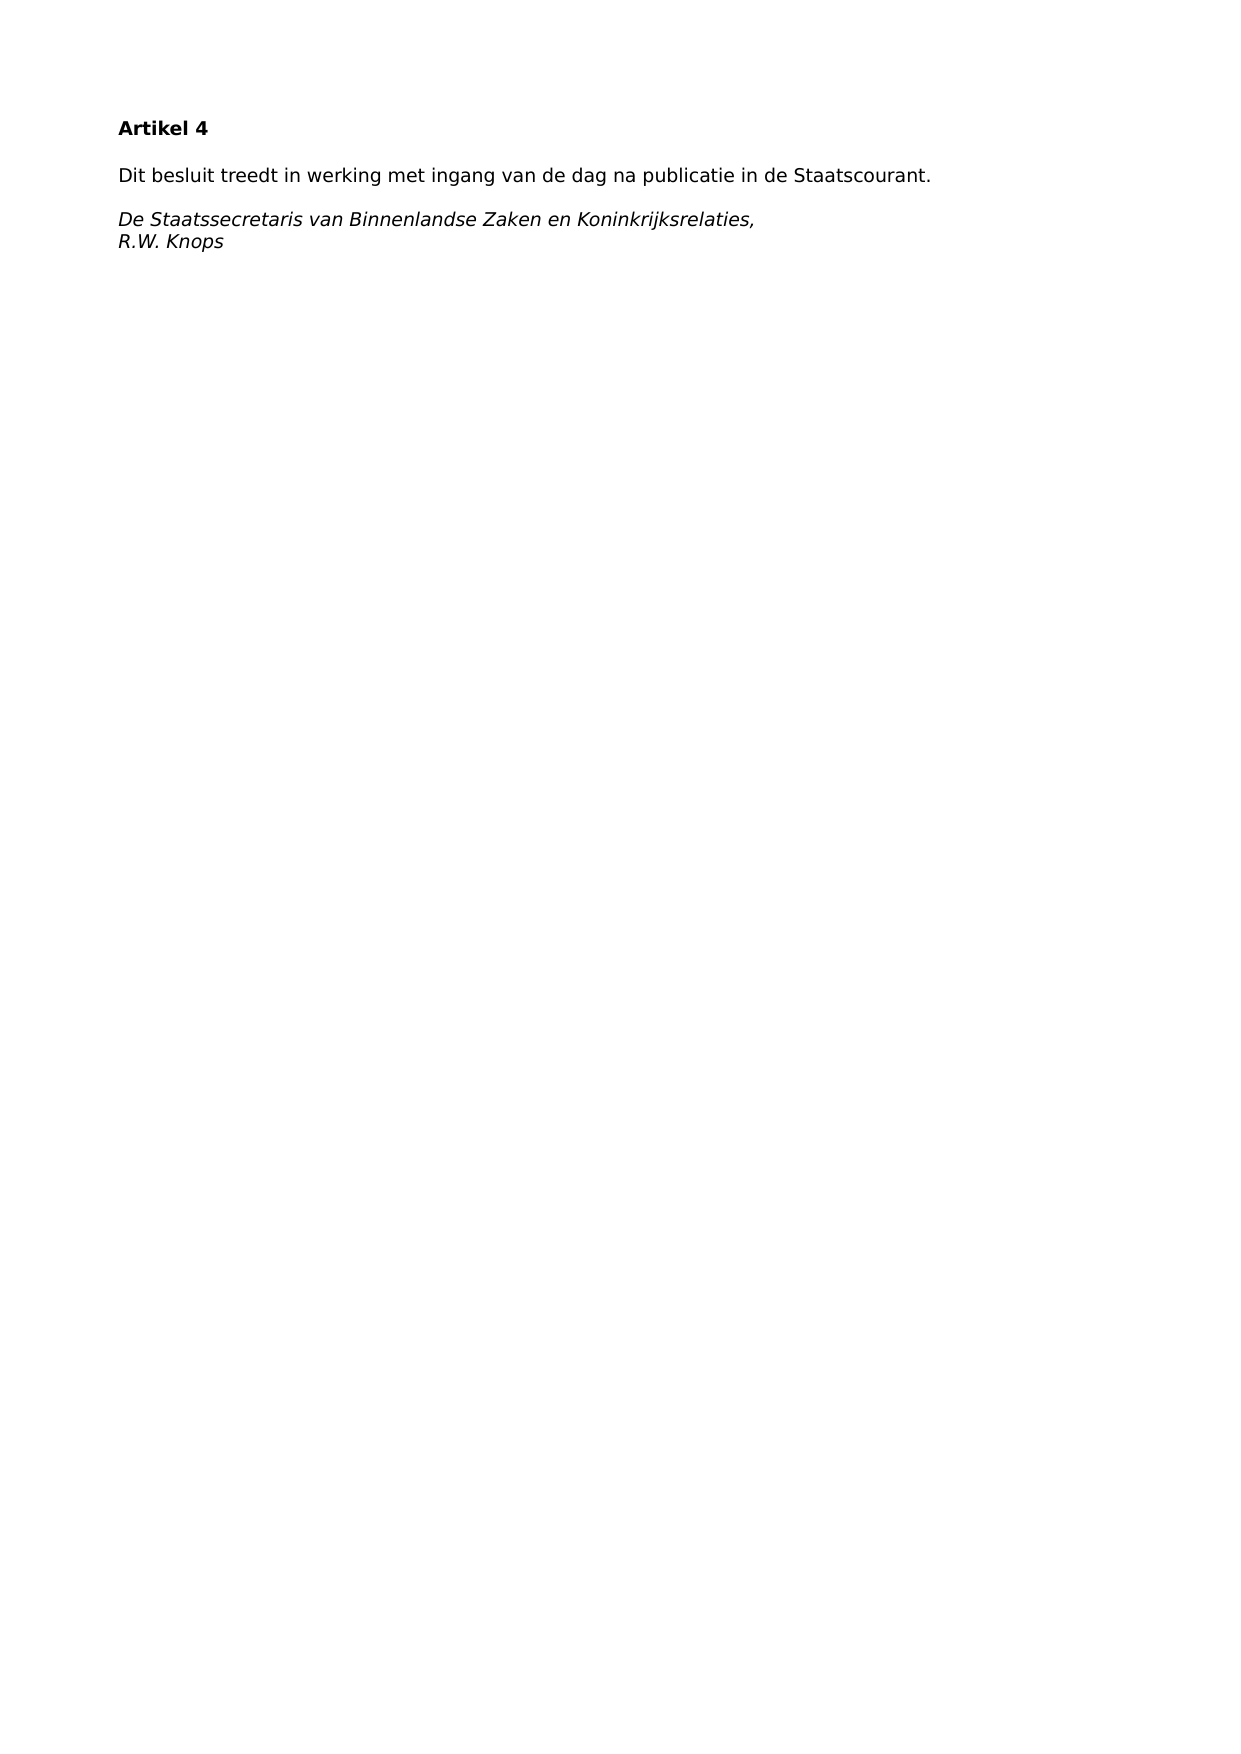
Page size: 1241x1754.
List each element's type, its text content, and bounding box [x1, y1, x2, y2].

text Dit besluit treedt in werking met ingang van de dag na publicatie in de Staatscourant. [118, 165, 1122, 187]
subtitle Artikel 4 [118, 118, 1122, 140]
text De Staatssecretaris van Binnenlandse Zaken en Koninkrijksrelaties, R.W. Knops [118, 209, 1122, 253]
